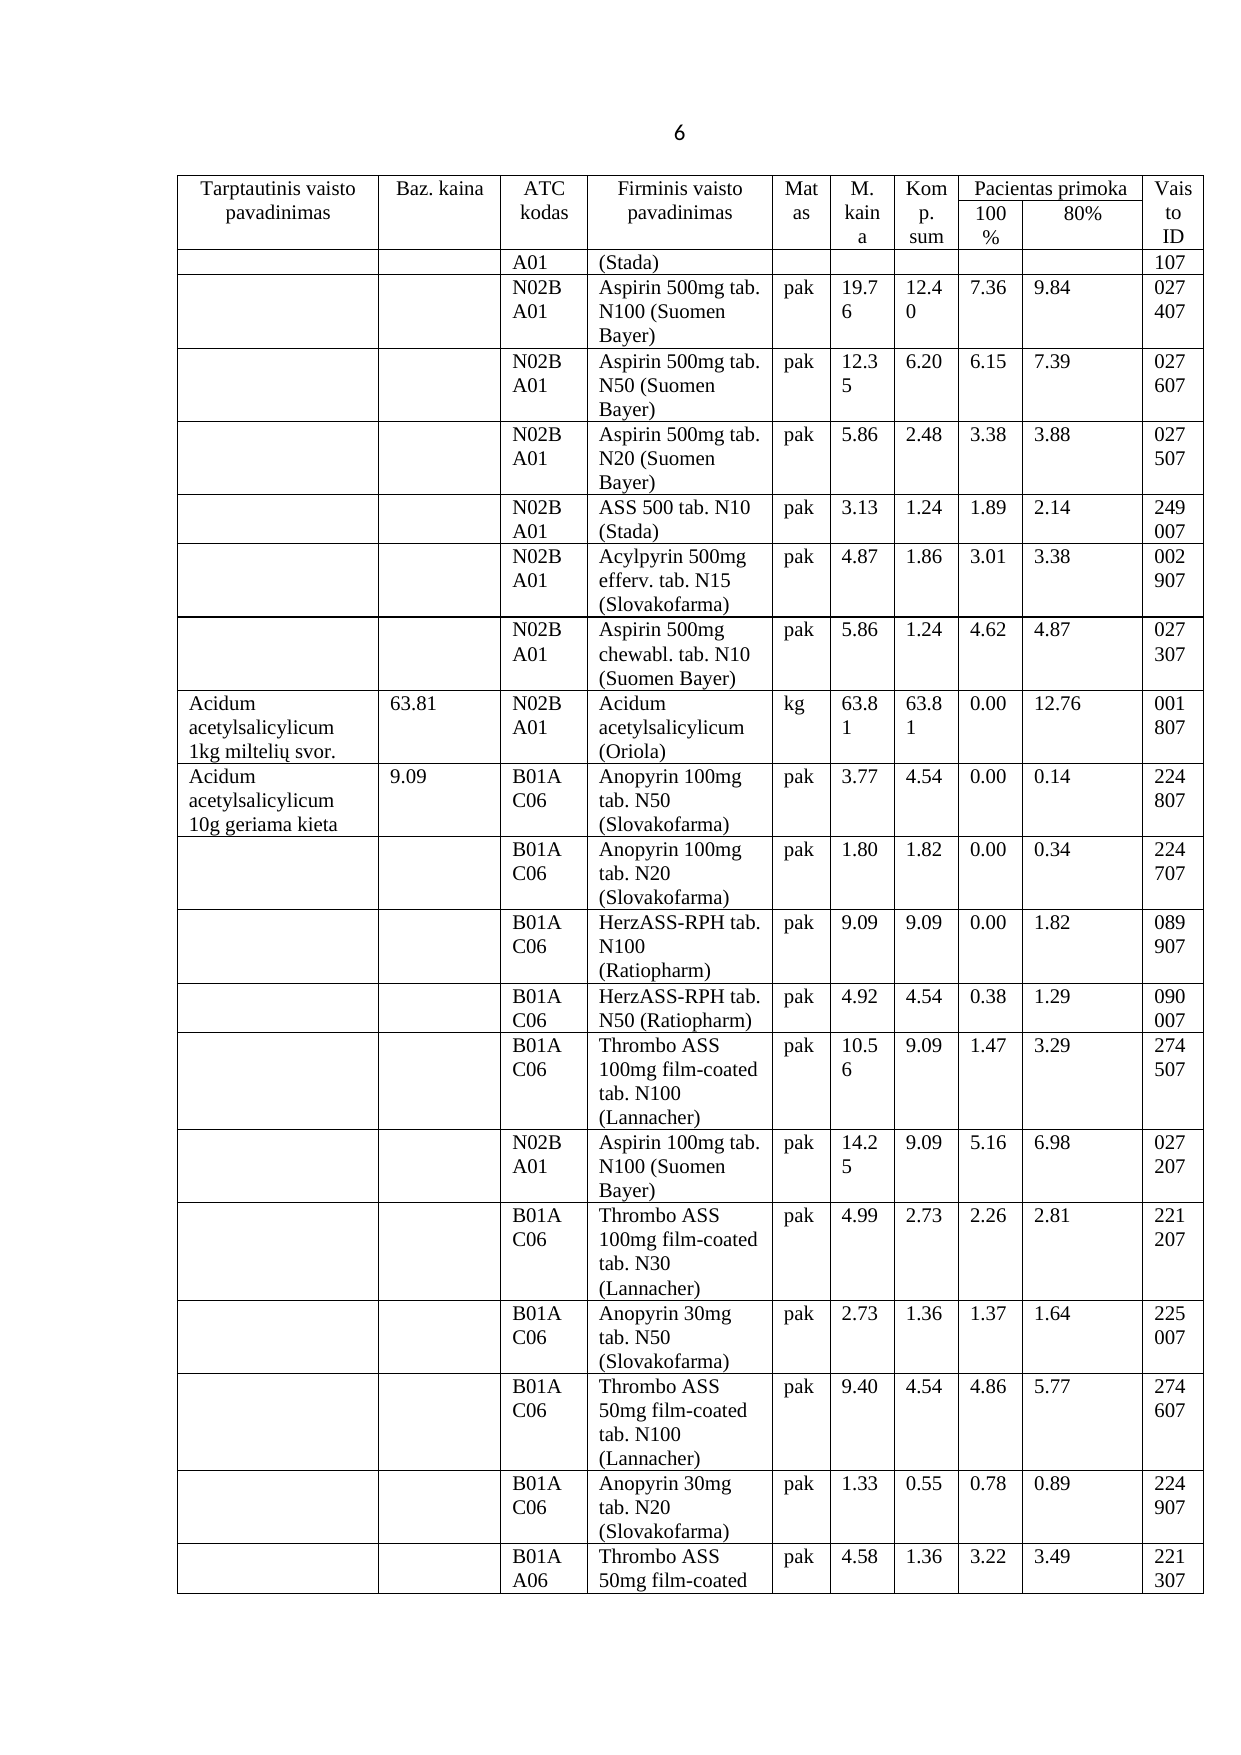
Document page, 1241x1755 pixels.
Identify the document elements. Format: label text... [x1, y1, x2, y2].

table_cell pak [773, 1544, 830, 1592]
table_cell Aspirin 500mg tab. N100 (Suomen Bayer) [588, 275, 772, 347]
table_cell [773, 250, 830, 274]
table_cell 221207 [1143, 1203, 1203, 1299]
table_cell 80% [1023, 201, 1142, 249]
table_cell 107 [1143, 250, 1203, 274]
table_cell pak [773, 1374, 830, 1470]
table_cell Aspirin 500mg chewabl. tab. N10 (Suomen Bayer) [588, 618, 772, 689]
table_cell 221307 [1143, 1544, 1203, 1592]
table_cell pak [773, 349, 830, 421]
table_cell N02B A01 [501, 691, 587, 763]
table_cell B01A C06 [501, 764, 587, 836]
table_cell [379, 422, 500, 494]
table_cell pak [773, 837, 830, 909]
table_cell 4.87 [1023, 618, 1142, 689]
table_cell [379, 910, 500, 982]
table_cell 4.92 [831, 984, 894, 1032]
table_cell N02B A01 [501, 618, 587, 689]
table_cell Thrombo ASS 50mg film-coated tab. N100 (Lannacher) [588, 1374, 772, 1470]
table_cell Thrombo ASS 50mg film-coated [588, 1544, 772, 1592]
table_cell 9.09 [379, 764, 500, 836]
table_cell Acylpyrin 500mg efferv. tab. N15 (Slovakofarma) [588, 544, 772, 616]
table_cell [379, 984, 500, 1032]
table_cell [178, 349, 378, 421]
table_cell [1023, 250, 1142, 274]
table_cell 63.81 [895, 691, 958, 763]
table_cell [178, 544, 378, 616]
table_cell pak [773, 1033, 830, 1129]
table_cell [178, 1130, 378, 1202]
table_cell 027407 [1143, 275, 1203, 347]
table_cell 10.56 [831, 1033, 894, 1129]
table_cell [178, 910, 378, 982]
table_cell Anopyrin 30mg tab. N20 (Slovakofarma) [588, 1471, 772, 1543]
table_cell 2.48 [895, 422, 958, 494]
table_cell 4.87 [831, 544, 894, 616]
table_cell 1.64 [1023, 1301, 1142, 1373]
table_cell [379, 1544, 500, 1592]
table_cell 1.33 [831, 1471, 894, 1543]
table_cell HerzASS-RPH tab. N50 (Ratiopharm) [588, 984, 772, 1032]
table_cell 4.62 [959, 618, 1022, 689]
table_cell 63.81 [379, 691, 500, 763]
table_cell 7.36 [959, 275, 1022, 347]
table_cell pak [773, 1471, 830, 1543]
table_cell [379, 1033, 500, 1129]
table_cell 9.09 [895, 1130, 958, 1202]
table_cell [178, 250, 378, 274]
table_cell [379, 250, 500, 274]
table_cell 9.84 [1023, 275, 1142, 347]
table_cell 1.29 [1023, 984, 1142, 1032]
table_cell 4.54 [895, 984, 958, 1032]
table_cell [178, 1544, 378, 1592]
table_cell N02B A01 [501, 1130, 587, 1202]
table_cell [178, 1301, 378, 1373]
table_cell B01A C06 [501, 837, 587, 909]
table_cell 0.78 [959, 1471, 1022, 1543]
table_cell Anopyrin 100mg tab. N20 (Slovakofarma) [588, 837, 772, 909]
table_cell Aspirin 500mg tab. N50 (Suomen Bayer) [588, 349, 772, 421]
table_cell HerzASS-RPH tab. N100 (Ratiopharm) [588, 910, 772, 982]
table_header Matas [773, 176, 830, 249]
table_cell 3.77 [831, 764, 894, 836]
table_cell B01A C06 [501, 1471, 587, 1543]
table_cell 0.00 [959, 691, 1022, 763]
table_cell 4.99 [831, 1203, 894, 1299]
table_cell pak [773, 495, 830, 543]
table_cell 1.82 [895, 837, 958, 909]
table_cell [379, 1130, 500, 1202]
table_cell (Stada) [588, 250, 772, 274]
table_cell 3.22 [959, 1544, 1022, 1592]
table_cell 1.37 [959, 1301, 1022, 1373]
table_cell 1.36 [895, 1301, 958, 1373]
table_cell 3.38 [959, 422, 1022, 494]
table_cell 0.14 [1023, 764, 1142, 836]
table_cell [379, 837, 500, 909]
table_cell 027507 [1143, 422, 1203, 494]
table_cell [959, 250, 1022, 274]
table_cell 002907 [1143, 544, 1203, 616]
table_cell pak [773, 984, 830, 1032]
table_cell 224707 [1143, 837, 1203, 909]
table_cell 089907 [1143, 910, 1203, 982]
table_cell pak [773, 1130, 830, 1202]
table_cell 7.39 [1023, 349, 1142, 421]
table_cell 224907 [1143, 1471, 1203, 1543]
table_cell 4.58 [831, 1544, 894, 1592]
table_cell B01A C06 [501, 1374, 587, 1470]
table_cell 2.81 [1023, 1203, 1142, 1299]
table_cell 0.89 [1023, 1471, 1142, 1543]
table_header Firminis vaisto pavadinimas [588, 176, 772, 249]
table_cell 6.98 [1023, 1130, 1142, 1202]
table_cell 5.86 [831, 422, 894, 494]
table_cell 1.36 [895, 1544, 958, 1592]
table_cell 9.09 [895, 910, 958, 982]
table_cell N02B A01 [501, 495, 587, 543]
table_cell Aspirin 500mg tab. N20 (Suomen Bayer) [588, 422, 772, 494]
table_cell 2.26 [959, 1203, 1022, 1299]
table_cell N02B A01 [501, 349, 587, 421]
table_cell pak [773, 618, 830, 689]
table_cell 4.86 [959, 1374, 1022, 1470]
table_cell kg [773, 691, 830, 763]
table_cell [379, 349, 500, 421]
table_header Baz. kaina [379, 176, 500, 249]
table_cell 0.00 [959, 837, 1022, 909]
table_cell ASS 500 tab. N10 (Stada) [588, 495, 772, 543]
table_cell [379, 1301, 500, 1373]
table_cell 274607 [1143, 1374, 1203, 1470]
table_cell 001807 [1143, 691, 1203, 763]
table_cell [379, 1374, 500, 1470]
table_cell [178, 495, 378, 543]
table_cell 224807 [1143, 764, 1203, 836]
table_cell Acidum acetylsalicylicum 1kg miltelių svor. [178, 691, 378, 763]
table_cell 3.29 [1023, 1033, 1142, 1129]
table_cell 2.14 [1023, 495, 1142, 543]
table_cell [379, 1203, 500, 1299]
table_cell 1.86 [895, 544, 958, 616]
table_cell N02B A01 [501, 275, 587, 347]
table_cell 6.15 [959, 349, 1022, 421]
table_cell 12.76 [1023, 691, 1142, 763]
table_cell 3.01 [959, 544, 1022, 616]
table_cell 3.49 [1023, 1544, 1142, 1592]
table_cell pak [773, 1301, 830, 1373]
table_cell 0.38 [959, 984, 1022, 1032]
table_cell B01A C06 [501, 910, 587, 982]
table_header Vaisto ID [1143, 176, 1203, 249]
table_cell 0.00 [959, 910, 1022, 982]
table_cell 0.34 [1023, 837, 1142, 909]
table_cell [178, 1033, 378, 1129]
table_cell [379, 495, 500, 543]
table_cell 19.76 [831, 275, 894, 347]
table_cell 274507 [1143, 1033, 1203, 1129]
table_cell Thrombo ASS 100mg film-coated tab. N30 (Lannacher) [588, 1203, 772, 1299]
table_cell B01A C06 [501, 1033, 587, 1129]
table_header Tarptautinis vaisto pavadinimas [178, 176, 378, 249]
table_cell B01A C06 [501, 984, 587, 1032]
table_header Komp. suma (Lt) [895, 176, 958, 249]
table_cell 4.54 [895, 764, 958, 836]
table_cell [379, 1471, 500, 1543]
table_cell 63.81 [831, 691, 894, 763]
table_cell 1.24 [895, 618, 958, 689]
table_cell 1.82 [1023, 910, 1142, 982]
table_cell Aspirin 100mg tab. N100 (Suomen Bayer) [588, 1130, 772, 1202]
table_cell [178, 837, 378, 909]
table_cell 2.73 [895, 1203, 958, 1299]
table_cell 1.89 [959, 495, 1022, 543]
table_cell N02B A01 [501, 544, 587, 616]
table_cell Anopyrin 100mg tab. N50 (Slovakofarma) [588, 764, 772, 836]
table_cell [178, 422, 378, 494]
table_cell 0.55 [895, 1471, 958, 1543]
table_cell 5.77 [1023, 1374, 1142, 1470]
table_cell 3.13 [831, 495, 894, 543]
table_cell 5.86 [831, 618, 894, 689]
table_cell 5.63 [831, 250, 894, 274]
table_cell 090007 [1143, 984, 1203, 1032]
table_cell pak [773, 275, 830, 347]
table_cell 5.16 [959, 1130, 1022, 1202]
table_cell 12.35 [831, 349, 894, 421]
table_cell Thrombo ASS 100mg film-coated tab. N100 (Lannacher) [588, 1033, 772, 1129]
table_cell B01A C06 [501, 1203, 587, 1299]
table_cell 0.00 [959, 764, 1022, 836]
table_cell 027207 [1143, 1130, 1203, 1202]
table_cell N02B A01 [501, 422, 587, 494]
table_cell pak [773, 764, 830, 836]
table_cell 3.88 [1023, 422, 1142, 494]
table_cell 027307 [1143, 618, 1203, 689]
table_cell [178, 275, 378, 347]
table_cell 4.54 [895, 1374, 958, 1470]
table_cell [178, 1203, 378, 1299]
table_cell [178, 984, 378, 1032]
table_cell 9.09 [895, 1033, 958, 1129]
table_cell 12.40 [895, 275, 958, 347]
table_cell [379, 544, 500, 616]
table_cell 1.47 [959, 1033, 1022, 1129]
table_header ATC kodas [501, 176, 587, 249]
table_cell pak [773, 910, 830, 982]
table_cell A01 [501, 250, 587, 274]
table_cell pak [773, 1203, 830, 1299]
table_cell pak [773, 544, 830, 616]
table_cell Anopyrin 30mg tab. N50 (Slovakofarma) [588, 1301, 772, 1373]
table_cell Acidum acetylsalicylicum (Oriola) [588, 691, 772, 763]
table_cell pak [773, 422, 830, 494]
table_header M. kaina (Lt) [831, 176, 894, 249]
table_cell 6.20 [895, 349, 958, 421]
table_cell 3.38 [1023, 544, 1142, 616]
table_cell Acidum acetylsalicylicum 10g geriama kieta [178, 764, 378, 836]
table_cell 1.24 [895, 495, 958, 543]
table_cell 249007 [1143, 495, 1203, 543]
table_cell [379, 275, 500, 347]
table_cell 2.73 [831, 1301, 894, 1373]
table_header Pacientas primoka [959, 176, 1142, 200]
table_cell 9.40 [831, 1374, 894, 1470]
table_cell 100% [959, 201, 1022, 249]
table_cell 225007 [1143, 1301, 1203, 1373]
table_cell [178, 1374, 378, 1470]
table_cell 9.09 [831, 910, 894, 982]
table_cell 1.80 [831, 837, 894, 909]
table_cell B01A C06 [501, 1301, 587, 1373]
table_cell [178, 618, 378, 689]
table_cell [178, 1471, 378, 1543]
table_cell B01A A06 [501, 1544, 587, 1592]
table_cell 3.72 [895, 250, 958, 274]
table_cell [379, 618, 500, 689]
table_cell 14.25 [831, 1130, 894, 1202]
table_cell 027607 [1143, 349, 1203, 421]
